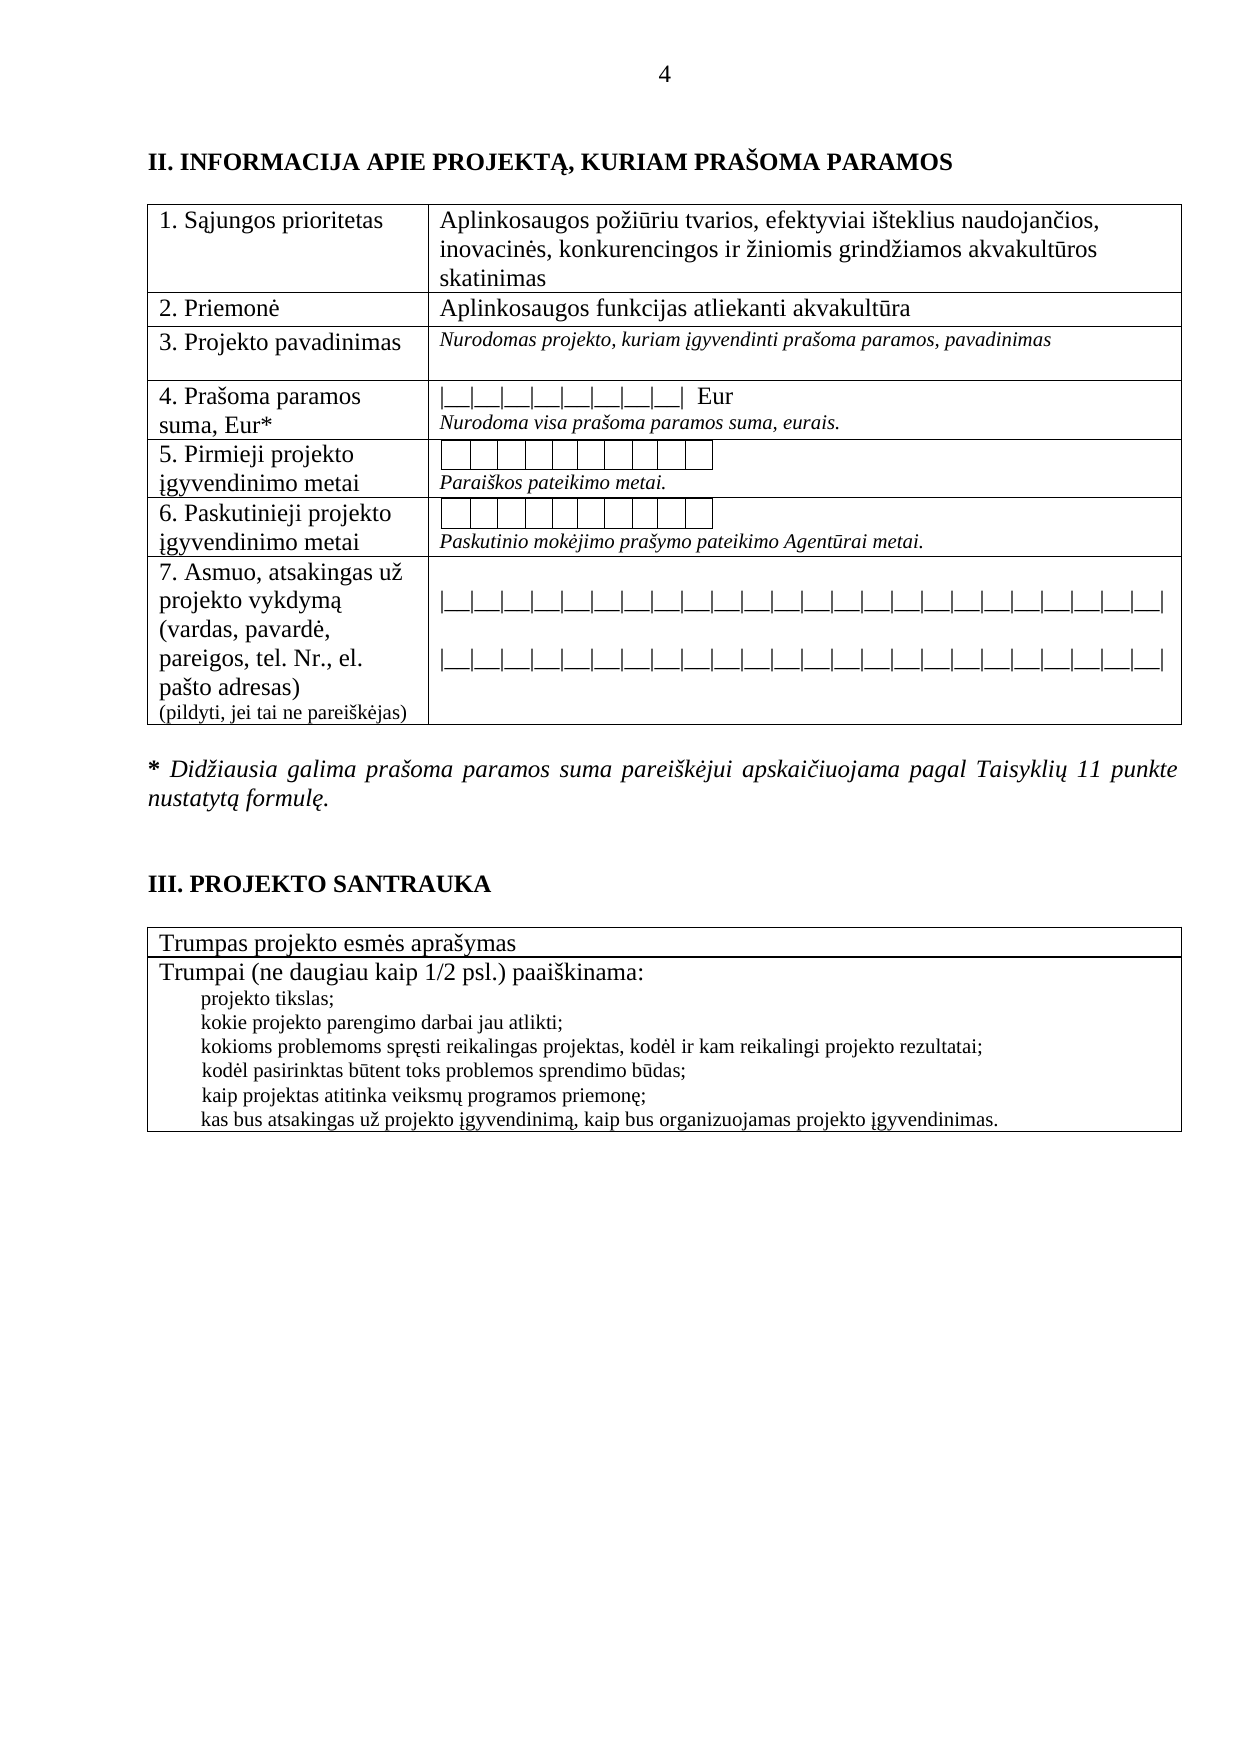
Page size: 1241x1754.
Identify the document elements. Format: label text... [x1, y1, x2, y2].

table_cell Trumpai (ne daugiau kaip 1/2 psl.) paaiškinama: projekto tikslas; kokie projekto parengimo darbai jau atlikti; kokioms problemoms spręsti reikalingas projektas, kodėl ir kam reikalingi projekto rezultatai; kodėl pasirinktas būtent toks problemos sprendimo būdas; kaip projektas atitinka veiksmų programos priemonę; kas bus atsakingas už projekto įgyvendinimą, kaip bus organizuojamas projekto įgyvendinimas. [148, 958, 1181, 1131]
table_header [471, 441, 497, 469]
table_header [578, 499, 604, 528]
table_cell 7. Asmuo, atsakingas už projekto vykdymą (vardas, pavardė, pareigos, tel. Nr., el. pašto adresas) (pildyti, jei tai ne pareiškėjas) [148, 557, 428, 724]
table_cell 3. Projekto pavadinimas [148, 327, 428, 380]
table_header [553, 499, 577, 528]
table_header [633, 499, 657, 528]
table_header [605, 499, 632, 528]
table_header [442, 441, 470, 469]
table_header Trumpas projekto esmės aprašymas [148, 928, 1181, 956]
table_cell Paskutinio mokėjimo prašymo pateikimo Agentūrai metai. [429, 498, 1181, 556]
table_header [686, 441, 712, 469]
table_header [442, 499, 470, 528]
table_cell Aplinkosaugos funkcijas atliekanti akvakultūra [429, 293, 1181, 326]
table_header Aplinkosaugos požiūriu tvarios, efektyviai išteklius naudojančios, inovacinės, konkurencingos ir žiniomis grindžiamos akvakultūros skatinimas [429, 205, 1181, 292]
table_header 1. Sąjungos prioritetas [148, 205, 428, 292]
table_header [578, 441, 604, 469]
table_cell 4. Prašoma paramos suma, Eur* [148, 381, 428, 438]
table_header [605, 441, 632, 469]
table_header [633, 441, 657, 469]
table_header [658, 441, 685, 469]
table_header [526, 441, 552, 469]
table_cell |__|__|__|__|__|__|__|__| Eur Nurodoma visa prašoma paramos suma, eurais. [429, 381, 1181, 438]
text II. INFORMACIJA APIE PROJEKTĄ, KURIAM PRAŠOMA PARAMOS [148, 147, 1181, 176]
table_cell Paraiškos pateikimo metai. [429, 440, 1181, 497]
table_header [553, 441, 577, 469]
table_cell 5. Pirmieji projekto įgyvendinimo metai [148, 440, 428, 497]
table_cell |__|__|__|__|__|__|__|__|__|__|__|__|__|__|__|__|__|__|__|__|__|__|__|__| |__|__|__|__|__|__|__|__|__|__|__|__|__|__|__|__|__|__|__|__|__|__|__|__| [429, 557, 1181, 724]
table_header [498, 441, 525, 469]
table_header [686, 499, 712, 528]
table_cell Nurodomas projekto, kuriam įgyvendinti prašoma paramos, pavadinimas [429, 327, 1181, 380]
table_header [471, 499, 497, 528]
table_header [498, 499, 525, 528]
table_cell 6. Paskutinieji projekto įgyvendinimo metai [148, 498, 428, 556]
text III. PROJEKTO SANTRAUKA [148, 869, 1181, 898]
table_header [658, 499, 685, 528]
table_header [526, 499, 552, 528]
table_cell 2. Priemonė [148, 293, 428, 326]
text * Didžiausia galima prašoma paramos suma pareiškėjui apskaičiuojama pagal Taisyklių 11 punkte nustatytą formulę. [148, 754, 1181, 812]
